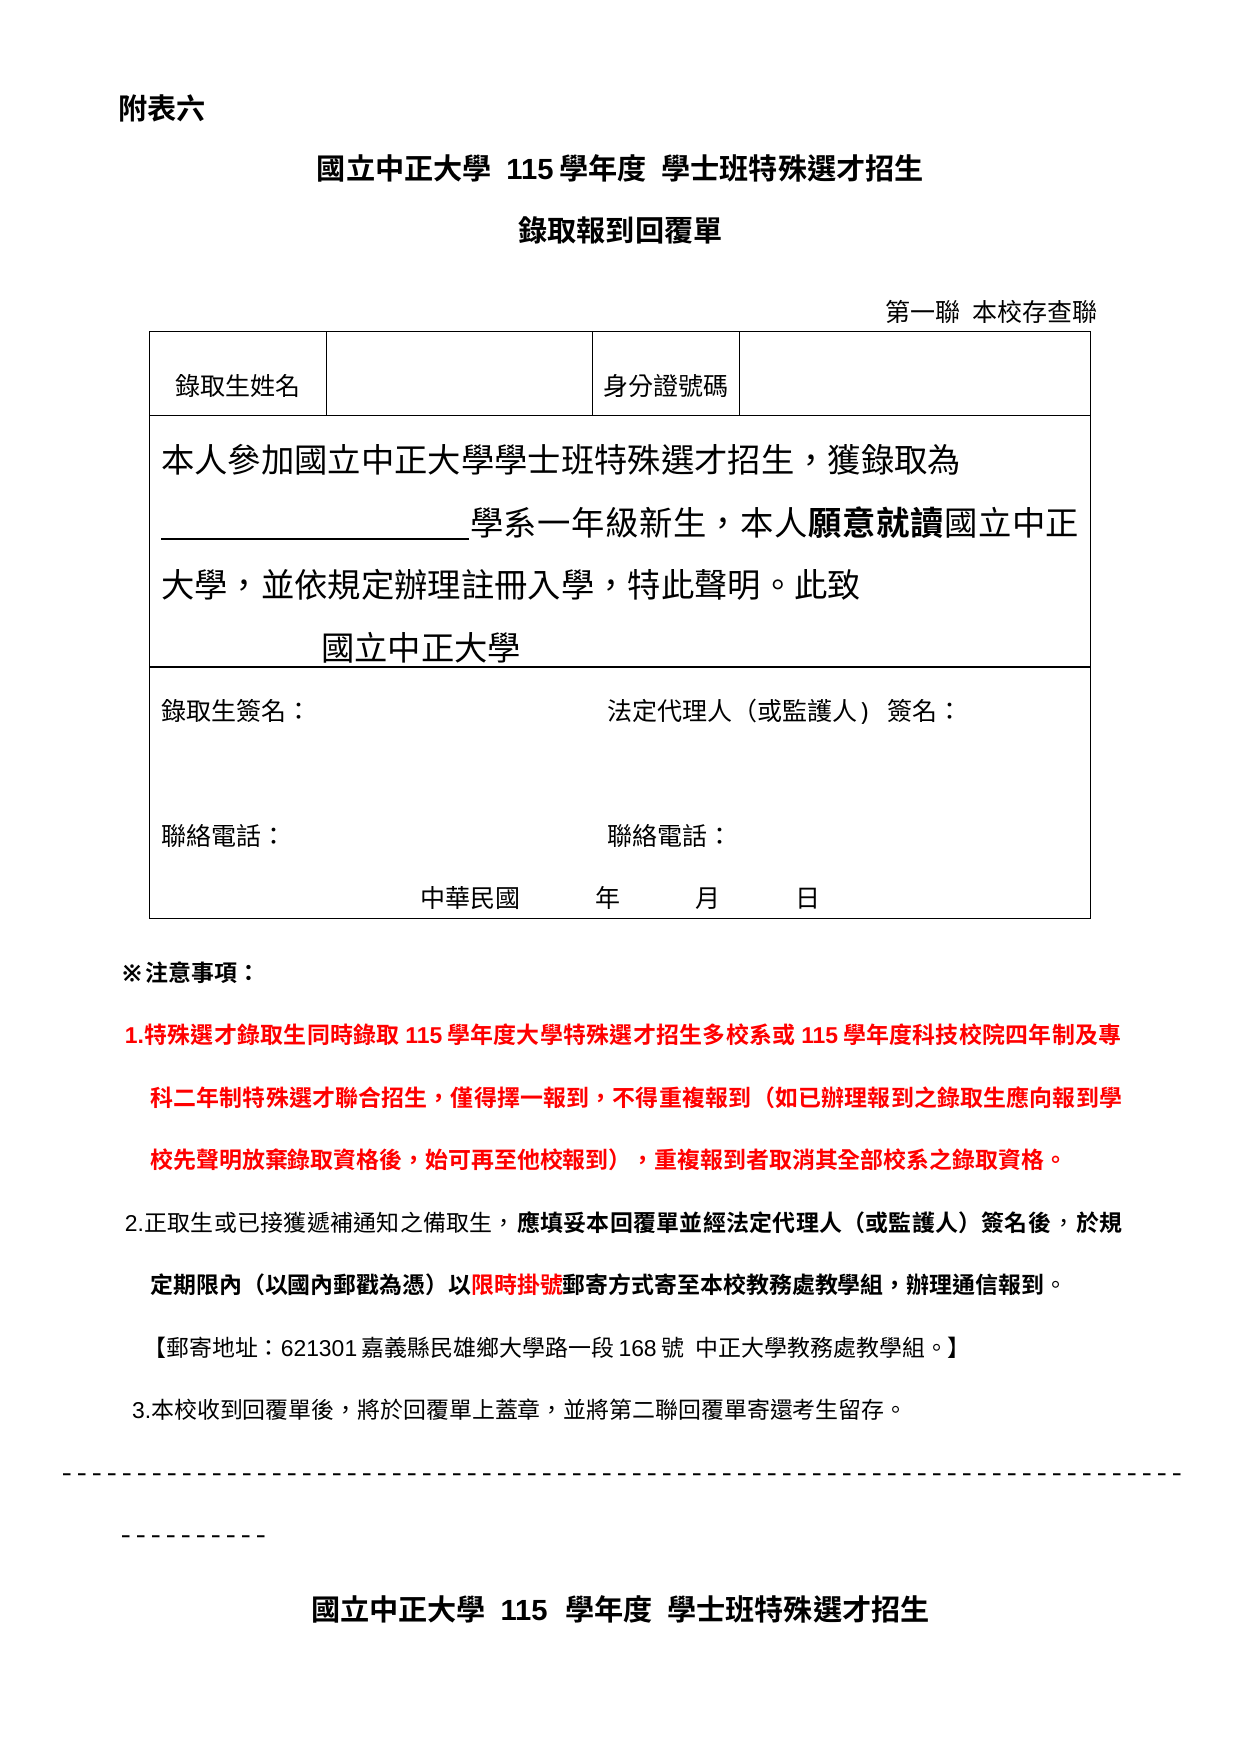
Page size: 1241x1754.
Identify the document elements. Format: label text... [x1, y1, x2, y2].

table_cell 本人參加國立中正大學學士班特殊選才招生，獲錄取為 學系一年級新生，本人願意就讀國立中正大學，並依規定辦理註冊入學，特此聲明。此致 國立中正大學 [150, 416, 1090, 666]
text 國立中正大學 115 學年度 學士班特殊選才招生 [118, 1566, 1122, 1628]
table_header 身分證號碼 [593, 332, 739, 415]
table_cell 中華民國 年 月 日 [150, 855, 1090, 917]
text ※注意事項： [118, 930, 1122, 992]
text 國立中正大學 115學年度 學士班特殊選才招生 [118, 125, 1122, 187]
text 附表六 [118, 96, 1122, 125]
text 【郵寄地址：621301嘉義縣民雄鄉大學路一段168號 中正大學教務處教學組。】 [143, 1305, 1122, 1367]
table_header [327, 332, 592, 415]
text 1.特殊選才錄取生同時錄取115學年度大學特殊選才招生多校系或115學年度科技校院四年制及專科二年制特殊選才聯合招生，僅得擇一報到，不得重複報到（如已辦理報到之錄取生應向報到學校先聲明放棄錄取資格後，始可再至他校報到），重複報到者取消其全部校系之錄取資格。 [118, 992, 1122, 1180]
text ------------------------------------------------------------------------------------- [59, 1430, 1196, 1555]
text 2.正取生或已接獲遞補通知之備取生，應填妥本回覆單並經法定代理人（或監護人）簽名後，於規定期限內（以國內郵戳為憑）以限時掛號郵寄方式寄至本校教務處教學組，辦理通信報到。 [118, 1180, 1122, 1305]
text 3.本校收到回覆單後，將於回覆單上蓋章，並將第二聯回覆單寄還考生留存。 [118, 1367, 1122, 1430]
text 第一聯 本校存查聯 [118, 269, 1097, 331]
text 錄取報到回覆單 [118, 187, 1122, 250]
table_cell 錄取生簽名： 聯絡電話： [150, 668, 596, 855]
table_header 錄取生姓名 [150, 332, 326, 415]
table_header [740, 332, 1090, 415]
table_cell 法定代理人（或監護人) 簽名： 聯絡電話： [596, 668, 1090, 855]
